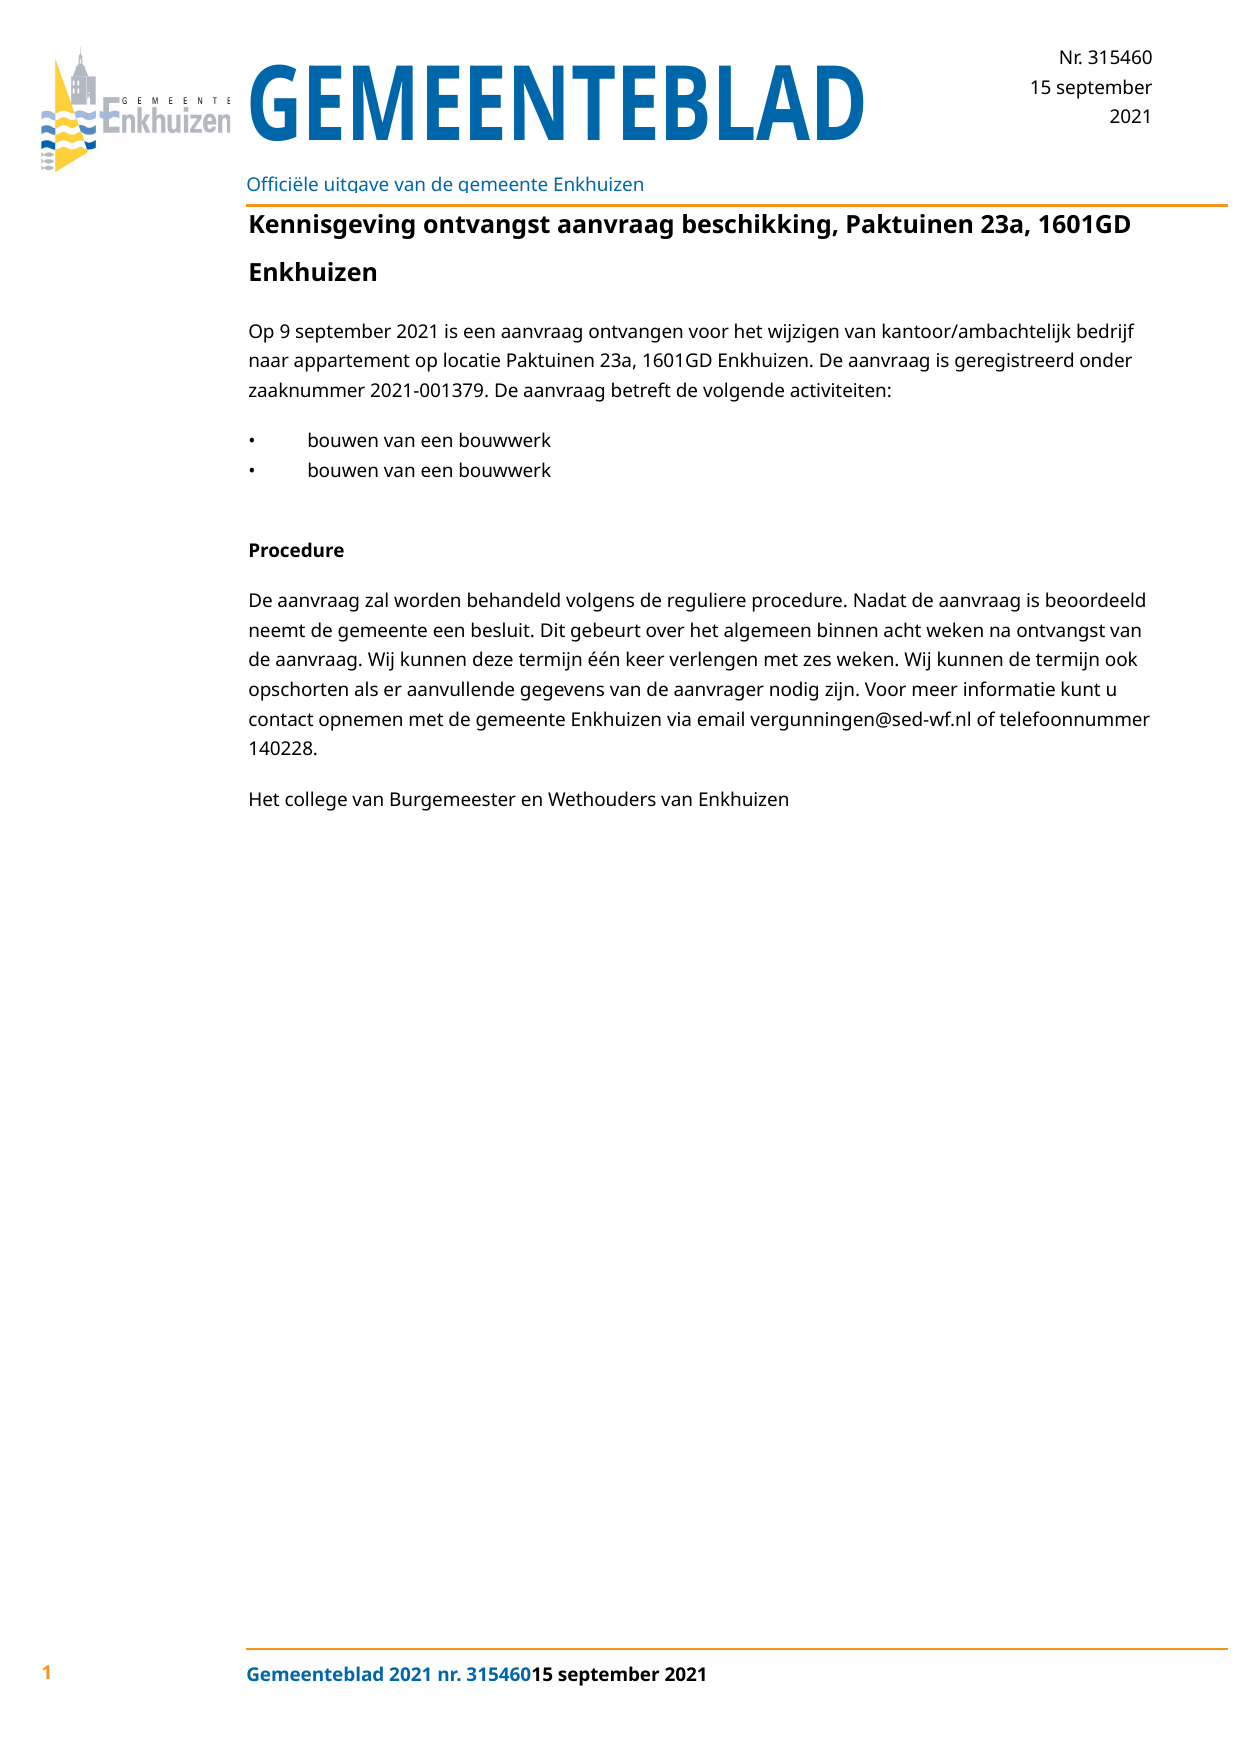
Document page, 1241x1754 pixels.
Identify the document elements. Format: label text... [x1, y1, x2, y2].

picture [41, 47, 231, 172]
text Het college van Burgemeester en Wethouders van Enkhuizen [248, 786, 1152, 812]
text Kennisgeving ontvangst aanvraag beschikking, Paktuinen 23a, 1601GD Enkhuizen [248, 207, 1152, 288]
text De aanvraag zal worden behandeld volgens de reguliere procedure. Nadat de aanvraag is beoordeeld neemt de gemeente een besluit. Dit gebeurt over het algemeen binnen acht weken na ontvangst van de aanvraag. Wij kunnen deze termijn één keer verlengen met zes weken. Wij kunnen de termijn ook opschorten als er aanvullende gegevens van de aanvrager nodig zijn. Voor meer informatie kunt u contact opnemen met de gemeente Enkhuizen via email vergunningen@sed-wf.nl of telefoonnummer 140228. [248, 587, 1152, 761]
list bouwen van een bouwwerk [248, 457, 1152, 483]
text Op 9 september 2021 is een aanvraag ontvangen voor het wijzigen van kantoor/ambachtelijk bedrijf naar appartement op locatie Paktuinen 23a, 1601GD Enkhuizen. De aanvraag is geregistreerd onder zaaknummer 2021-001379. De aanvraag betreft de volgende activiteiten: [248, 318, 1152, 403]
text Procedure [248, 537, 1152, 563]
list bouwen van een bouwwerk [248, 427, 1152, 453]
